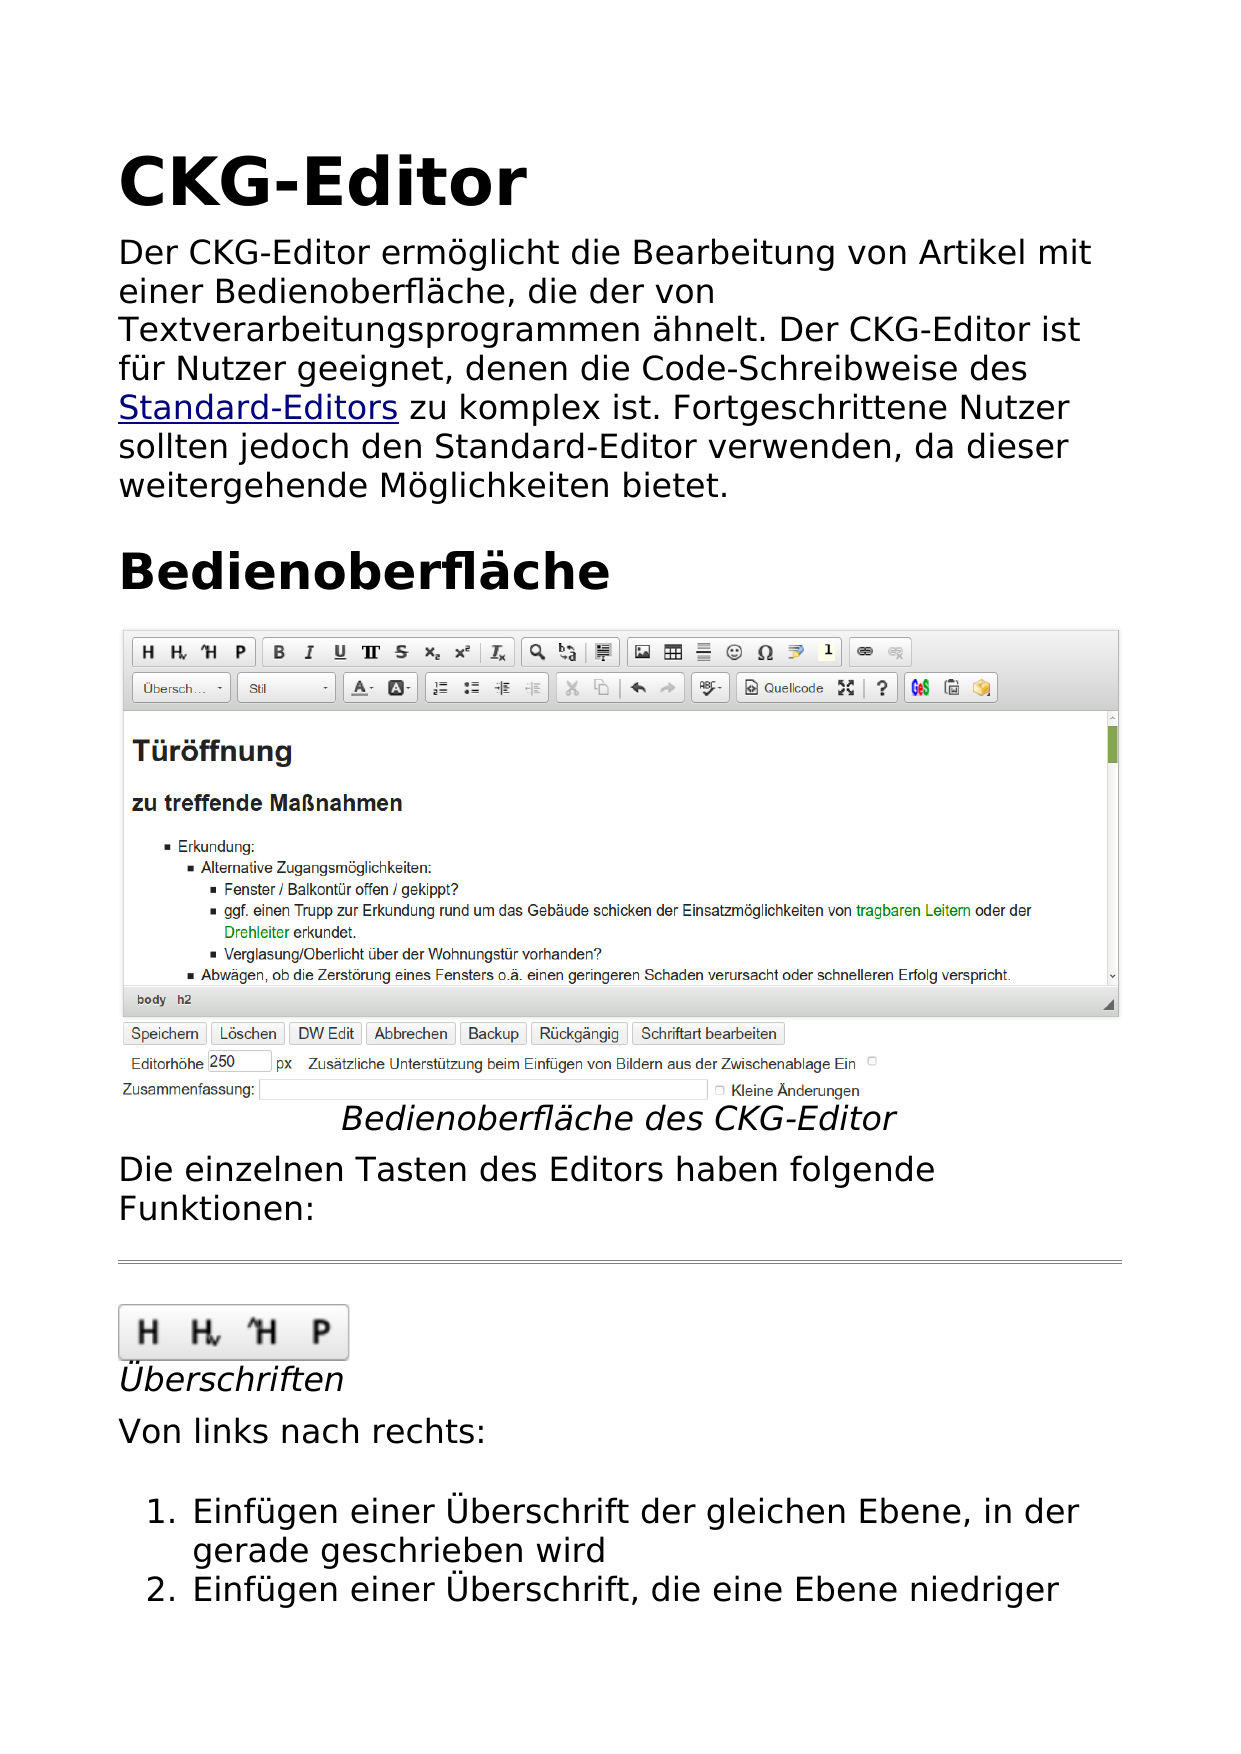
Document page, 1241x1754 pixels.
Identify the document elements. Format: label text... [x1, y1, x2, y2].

text Bedienoberfläche des CKG-Editor [118, 1100, 1122, 1138]
text Der CKG-Editor ermöglicht die Bearbeitung von Artikel mit einer Bedienoberfläche, die der von Textverarbeitungsprogrammen ähnelt. Der CKG-Editor ist für Nutzer geeignet, denen die Code-Schreibweise des Standard-Editors zu komplex ist. Fortgeschrittene Nutzer sollten jedoch den Standard-Editor verwenden, da dieser weitergehende Möglichkeiten bietet. [118, 233, 1122, 505]
subtitle Bedienoberfläche [118, 543, 1122, 601]
list Einfügen einer Überschrift, die eine Ebene niedriger [177, 1571, 1122, 1609]
text Überschriften [118, 1361, 349, 1400]
list Einfügen einer Überschrift der gleichen Ebene, in der gerade geschrieben wird [177, 1493, 1122, 1571]
subtitle CKG-Editor [118, 143, 1122, 221]
picture [118, 626, 1123, 1100]
text Die einzelnen Tasten des Editors haben folgende Funktionen: [118, 1151, 1122, 1228]
text Von links nach rechts: [118, 1412, 1122, 1451]
picture [118, 1304, 350, 1361]
